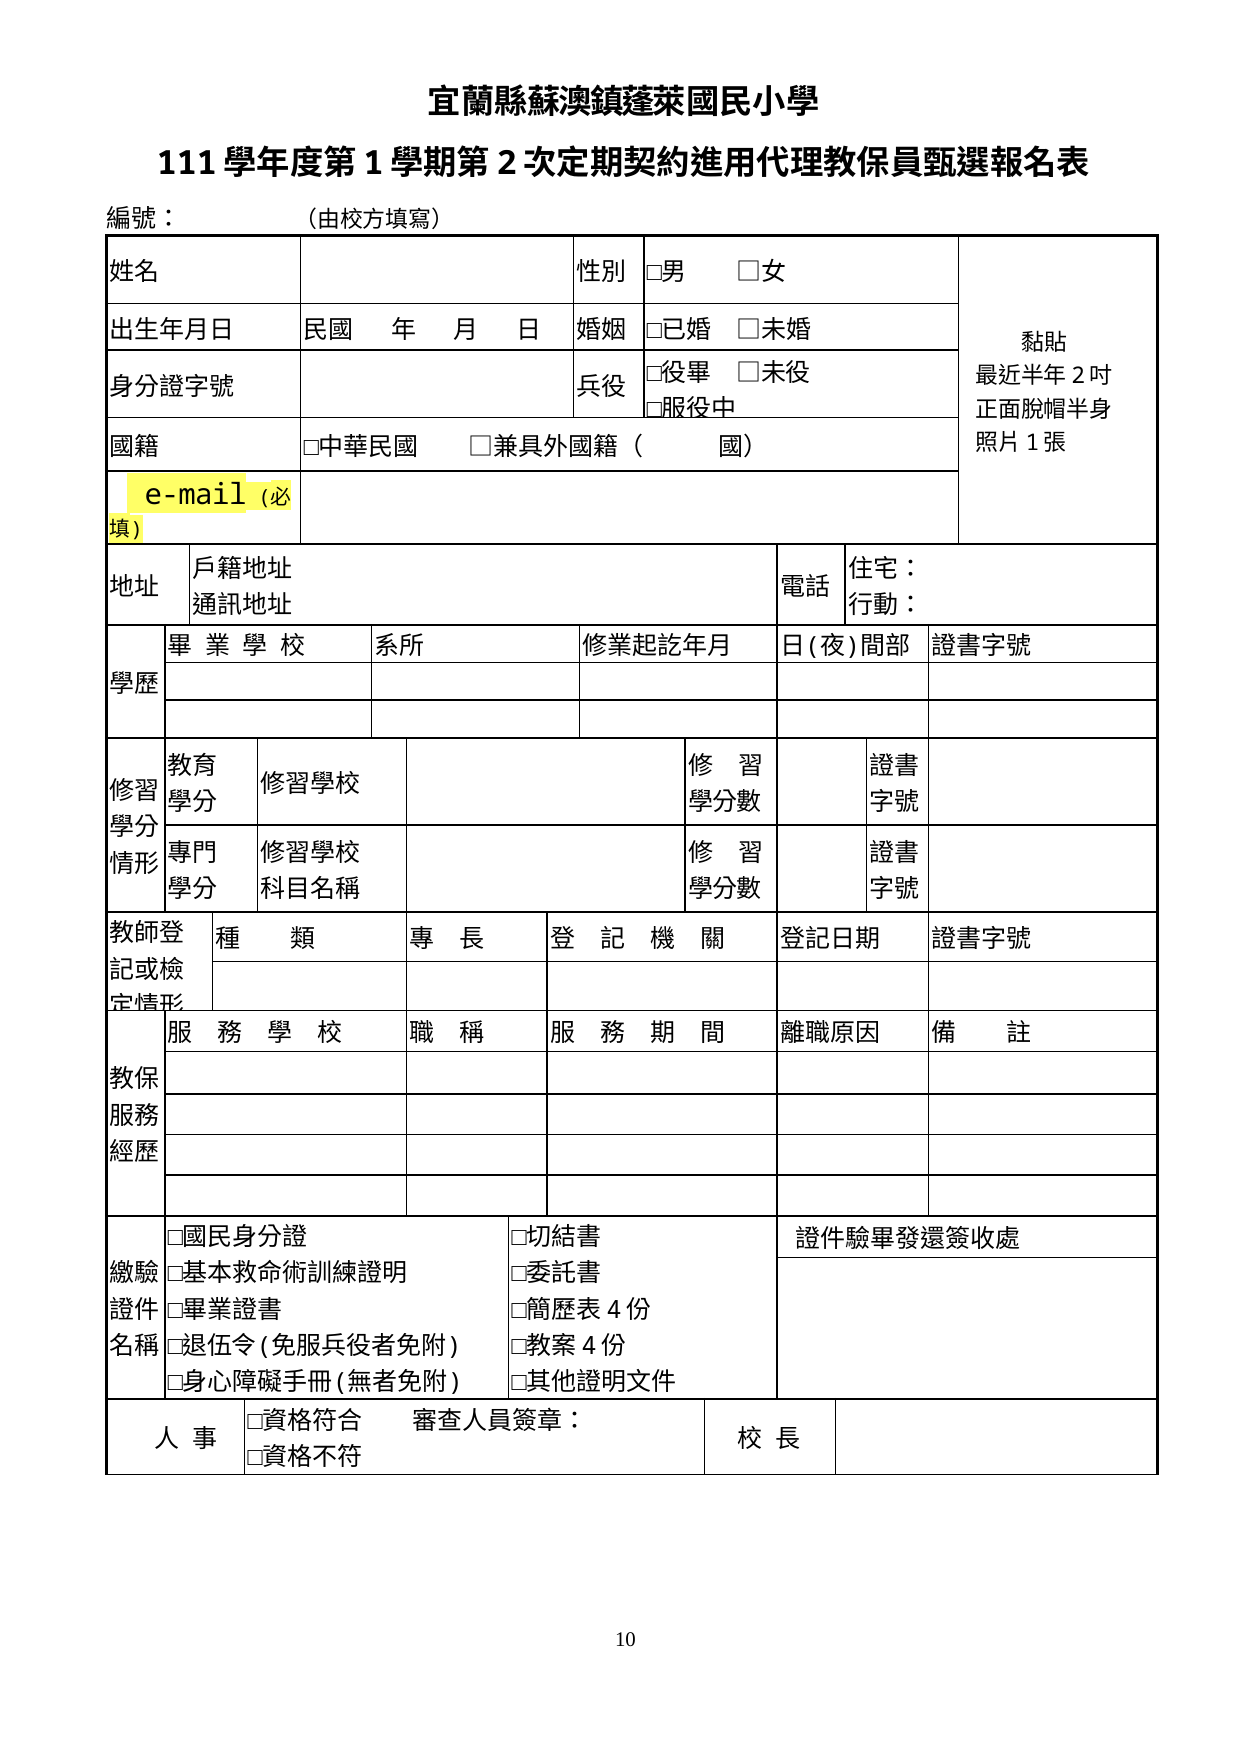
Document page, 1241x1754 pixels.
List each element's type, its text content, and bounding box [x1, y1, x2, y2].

table_header 性別 [574, 237, 643, 303]
table_cell [929, 962, 1156, 1010]
table_cell [778, 826, 866, 911]
table_cell [929, 1052, 1156, 1093]
table_cell [778, 1258, 1156, 1398]
table_cell [929, 1176, 1156, 1215]
table_cell 修業起訖年月 [580, 626, 776, 662]
table_cell [778, 739, 866, 824]
table_cell 繳驗證件名稱 [108, 1217, 164, 1398]
table_cell 人 事 [108, 1400, 244, 1473]
table_cell [166, 663, 371, 699]
table_cell 修習學分情形 [108, 739, 164, 911]
table_cell [407, 739, 684, 824]
table_cell [407, 1176, 546, 1215]
table_cell 離職原因 [778, 1011, 928, 1051]
table_cell [778, 1095, 928, 1134]
table_cell e-mail (必填) [108, 472, 300, 543]
table_cell [929, 739, 1156, 824]
table_cell [407, 1095, 546, 1134]
table_cell [778, 962, 928, 1010]
table_cell [778, 1052, 928, 1093]
table_cell [778, 1176, 928, 1215]
table_cell [213, 962, 406, 1010]
table_header 黏貼 最近半年2吋 正面脫帽半身 照片1張 [959, 237, 1156, 543]
table_cell 國籍 [108, 418, 300, 470]
table_cell [548, 1052, 776, 1093]
table_cell [372, 701, 579, 737]
table_cell □資格符合 審查人員簽章： □資格不符 [245, 1400, 704, 1473]
table_cell 證書字號 [929, 626, 1156, 662]
table_cell 教育 學分 [166, 739, 257, 824]
table_cell 電話 [778, 545, 844, 624]
table_cell □切結書 □委託書 □簡歷表4份 □教案4份 □其他證明文件 [509, 1217, 776, 1398]
table_cell 種 類 [213, 913, 406, 961]
table_cell [166, 1135, 406, 1174]
table_cell 專門 學分 [166, 826, 257, 911]
table_cell [778, 663, 928, 699]
table_cell [929, 826, 1156, 911]
table_cell [548, 1135, 776, 1174]
table_cell 服 務 期 間 [548, 1011, 776, 1051]
table_header □男 □女 [645, 237, 958, 303]
table_cell [166, 1095, 406, 1134]
table_cell [580, 701, 776, 737]
table_cell 專 長 [407, 913, 546, 961]
table_cell 教師登 記或檢 定情形 [108, 913, 212, 1010]
table_cell 登記日期 [778, 913, 928, 961]
table_cell 修 習 學分數 [686, 826, 776, 911]
table_cell 民國 年 月 日 [301, 304, 573, 349]
table_cell □役畢 □未役 □服役中 [645, 351, 958, 417]
text 編號： （由校方填寫） [106, 203, 1144, 234]
table_cell 身分證字號 [108, 351, 300, 417]
table_cell [301, 351, 573, 417]
table_cell 婚姻 [574, 304, 643, 349]
table_cell 修 習 學分數 [686, 739, 776, 824]
table_cell [166, 701, 371, 737]
table_cell [929, 701, 1156, 737]
table_cell □國民身分證 □基本救命術訓練證明 □畢業證書 □退伍令(免服兵役者免附) □身心障礙手冊(無者免附) [166, 1217, 508, 1398]
table_cell □已婚 □未婚 [645, 304, 958, 349]
table_cell 證書字號 [929, 913, 1156, 961]
table_cell [548, 1095, 776, 1134]
table_cell [929, 663, 1156, 699]
table_cell [372, 663, 579, 699]
table_cell 地址 [108, 545, 189, 624]
table_cell [166, 1052, 406, 1093]
table_cell 職 稱 [407, 1011, 546, 1051]
table_cell 學歷 [108, 626, 164, 737]
table_cell 日(夜)間部 [778, 626, 928, 662]
table_cell 登 記 機 關 [548, 913, 776, 961]
table_cell [166, 1176, 406, 1215]
table_cell [929, 1135, 1156, 1174]
table_cell [301, 472, 958, 543]
table_cell [407, 826, 684, 911]
table_cell 出生年月日 [108, 304, 300, 349]
table_cell 系所 [372, 626, 579, 662]
table_cell 畢 業 學 校 [166, 626, 371, 662]
table_cell [548, 962, 776, 1010]
table_cell [407, 1135, 546, 1174]
table_cell [778, 701, 928, 737]
table_cell [548, 1176, 776, 1215]
table_header 姓名 [108, 237, 300, 303]
table_header [301, 237, 573, 303]
table_cell 兵役 [574, 351, 643, 417]
table_cell 住宅： 行動： [846, 545, 1156, 624]
table_cell 教保服務經歷 [108, 1011, 164, 1215]
table_cell [929, 1095, 1156, 1134]
table_cell [407, 962, 546, 1010]
table_cell 證書 字號 [867, 826, 928, 911]
text 111學年度第1學期第2次定期契約進用代理教保員甄選報名表 [102, 136, 1144, 184]
text 宜蘭縣蘇澳鎮蓬萊國民小學 [102, 75, 1144, 123]
table_cell [836, 1400, 1156, 1473]
table_cell □中華民國 □兼具外國籍（ 國） [301, 418, 958, 470]
table_cell 戶籍地址 通訊地址 [190, 545, 776, 624]
table_cell [407, 1052, 546, 1093]
table_cell 備 註 [929, 1011, 1156, 1051]
table_cell [778, 1135, 928, 1174]
table_cell 證書 字號 [867, 739, 928, 824]
table_cell 服 務 學 校 [166, 1011, 406, 1051]
table_cell 證件驗畢發還簽收處 [778, 1217, 1156, 1257]
table_cell [580, 663, 776, 699]
table_cell 修習學校 [258, 739, 406, 824]
table_cell 修習學校 科目名稱 [258, 826, 406, 911]
table_cell 校 長 [705, 1400, 835, 1473]
